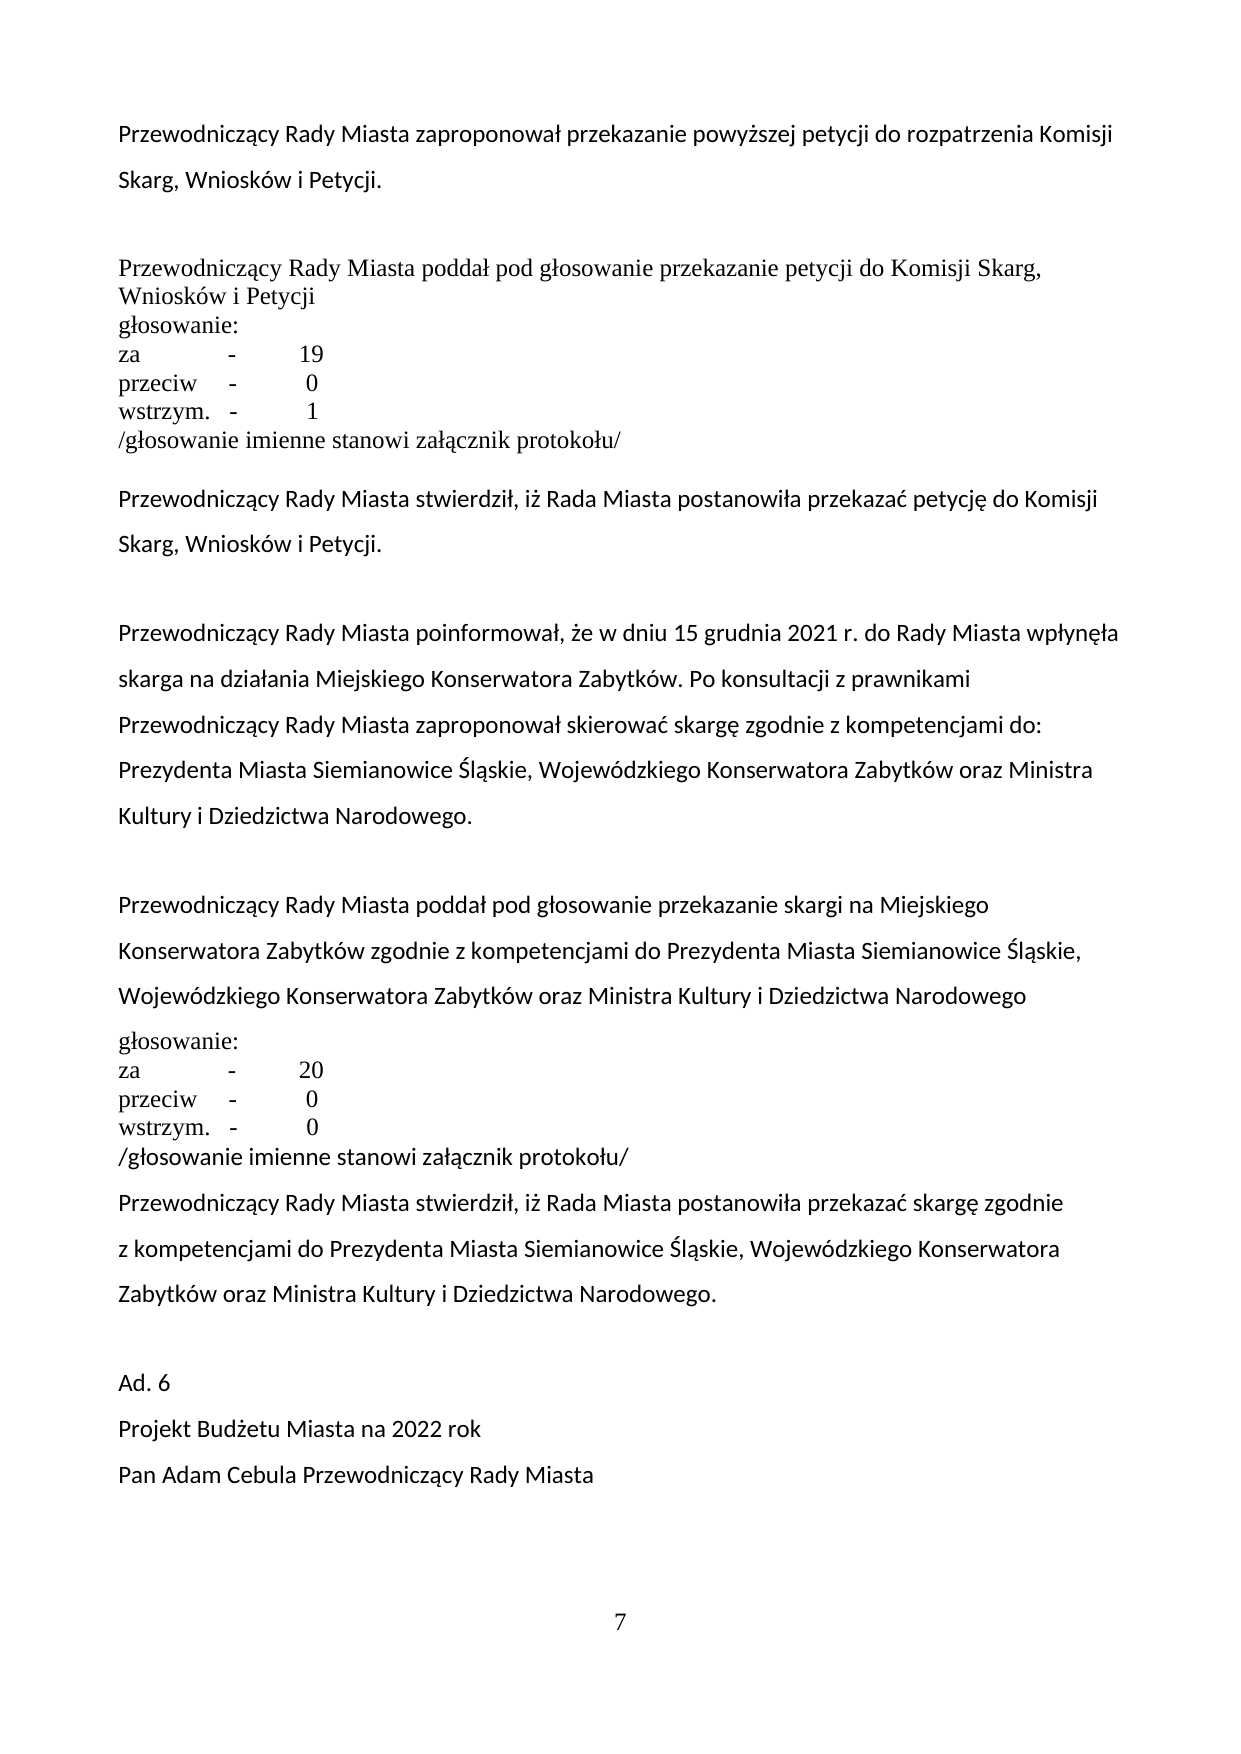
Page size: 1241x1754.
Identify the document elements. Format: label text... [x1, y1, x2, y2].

text Przewodniczący Rady Miasta zaproponował przekazanie powyższej petycji do rozpatrzenia Komisji Skarg, Wniosków i Petycji. [118, 118, 1122, 194]
text Przewodniczący Rady Miasta stwierdził, iż Rada Miasta postanowiła przekazać skargę zgodnie z kompetencjami do Prezydenta Miasta Siemianowice Śląskie, Wojewódzkiego Konserwatora Zabytków oraz Ministra Kultury i Dziedzictwa Narodowego. [118, 1187, 1122, 1309]
text przeciw - 0 [118, 368, 1122, 396]
text głosowanie: [118, 1026, 1122, 1055]
text przeciw - 0 [118, 1084, 1122, 1112]
text Przewodniczący Rady Miasta poddał pod głosowanie przekazanie petycji do Komisji Skarg, Wniosków i Petycji [118, 253, 1122, 310]
text wstrzym. - 0 [118, 1112, 1122, 1141]
text Przewodniczący Rady Miasta poinformował, że w dniu 15 grudnia 2021 r. do Rady Miasta wpłynęła skarga na działania Miejskiego Konserwatora Zabytków. Po konsultacji z prawnikami Przewodniczący Rady Miasta zaproponował skierować skargę zgodnie z kompetencjami do: Prezydenta Miasta Siemianowice Śląskie, Wojewódzkiego Konserwatora Zabytków oraz Ministra Kultury i Dziedzictwa Narodowego. [118, 617, 1122, 831]
text Przewodniczący Rady Miasta stwierdził, iż Rada Miasta postanowiła przekazać petycję do Komisji Skarg, Wniosków i Petycji. [118, 483, 1122, 559]
text /głosowanie imienne stanowi załącznik protokołu/ [118, 425, 1122, 454]
text za - 20 [118, 1055, 1122, 1084]
text /głosowanie imienne stanowi załącznik protokołu/ [118, 1141, 1122, 1172]
text Przewodniczący Rady Miasta poddał pod głosowanie przekazanie skargi na Miejskiego Konserwatora Zabytków zgodnie z kompetencjami do Prezydenta Miasta Siemianowice Śląskie, Wojewódzkiego Konserwatora Zabytków oraz Ministra Kultury i Dziedzictwa Narodowego [118, 889, 1122, 1011]
text za - 19 [118, 339, 1122, 368]
text wstrzym. - 1 [118, 396, 1122, 425]
text głosowanie: [118, 310, 1122, 339]
text Pan Adam Cebula Przewodniczący Rady Miasta [118, 1459, 1122, 1489]
text Projekt Budżetu Miasta na 2022 rok [118, 1413, 1122, 1443]
text Ad. 6 [118, 1367, 1122, 1398]
